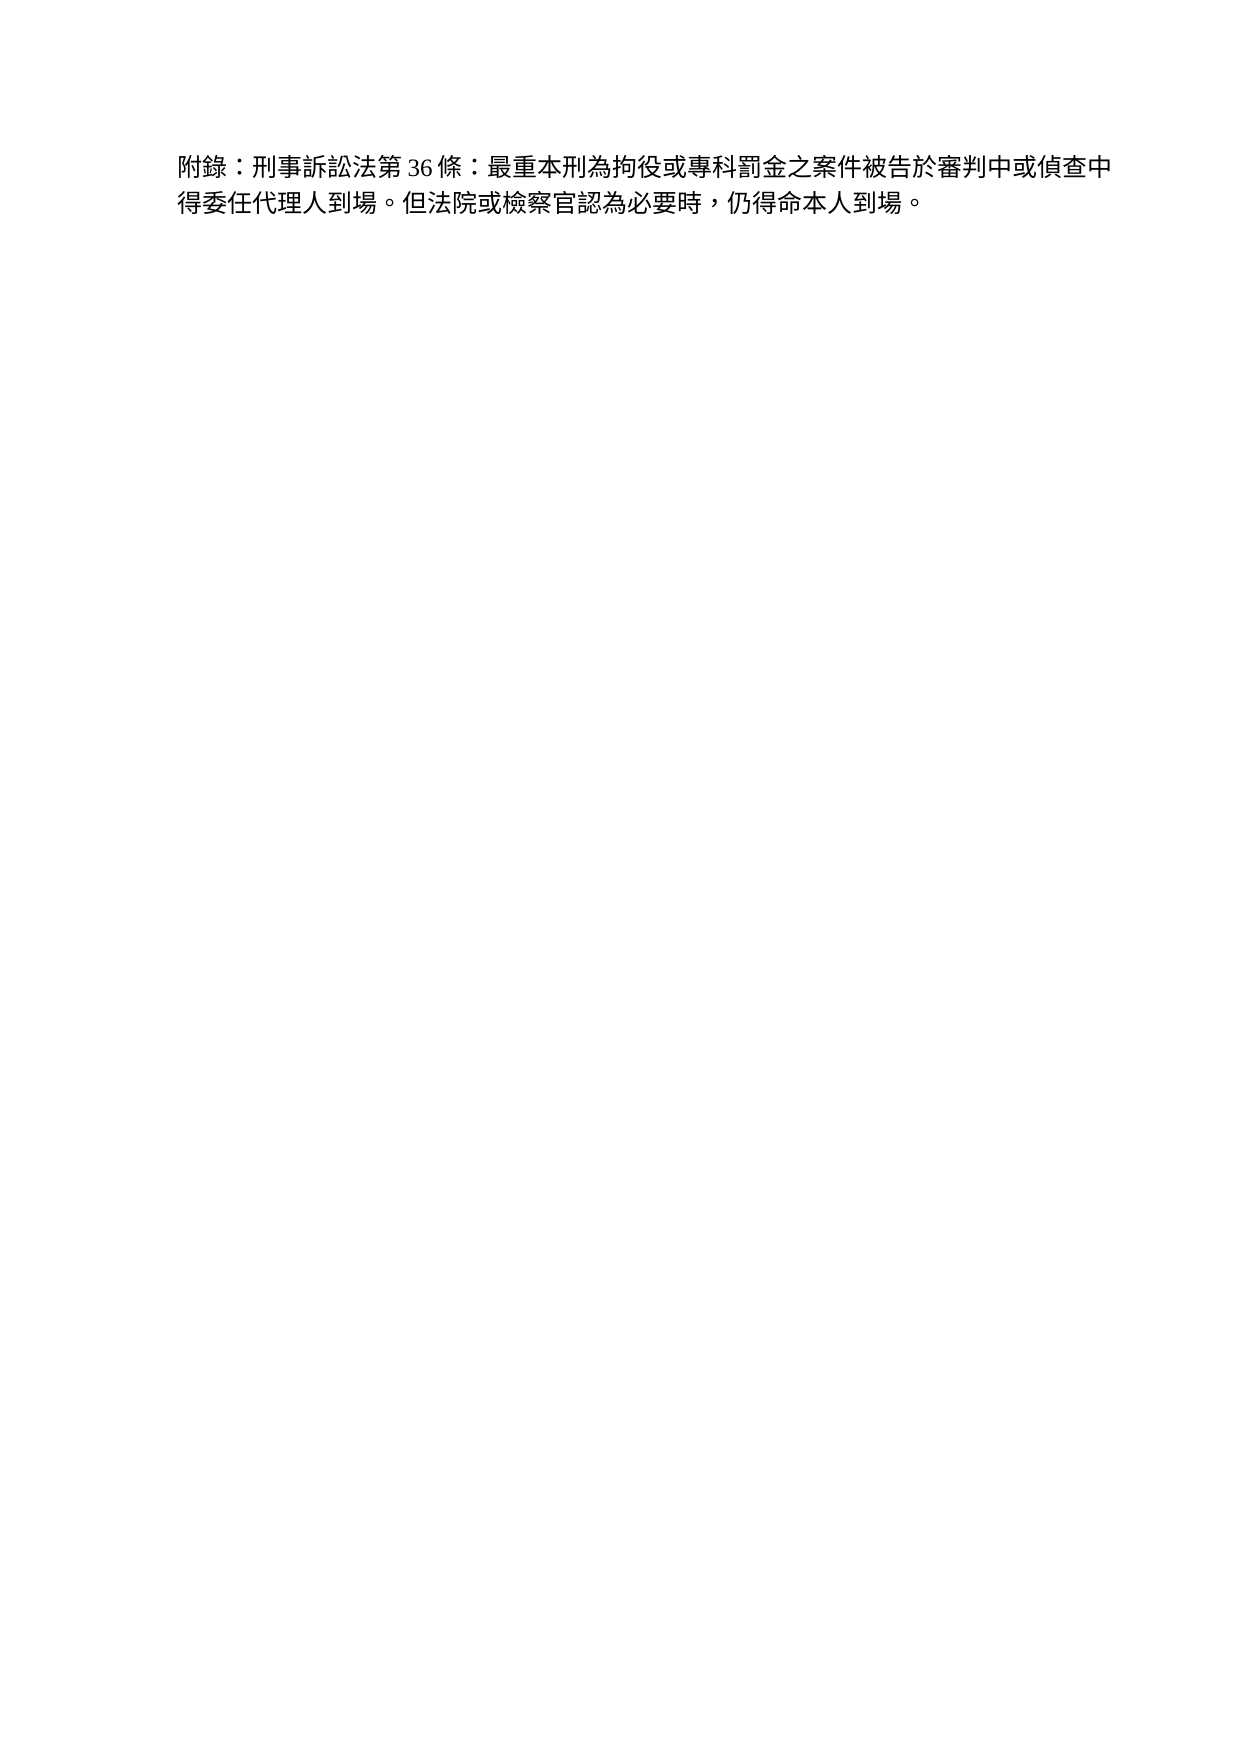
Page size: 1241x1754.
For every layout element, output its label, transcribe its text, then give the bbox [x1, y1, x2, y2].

text 附錄：刑事訴訟法第36條：最重本刑為拘役或專科罰金之案件被告於審判中或偵查中得委任代理人到場。但法院或檢察官認為必要時，仍得命本人到場。 [177, 148, 1122, 220]
